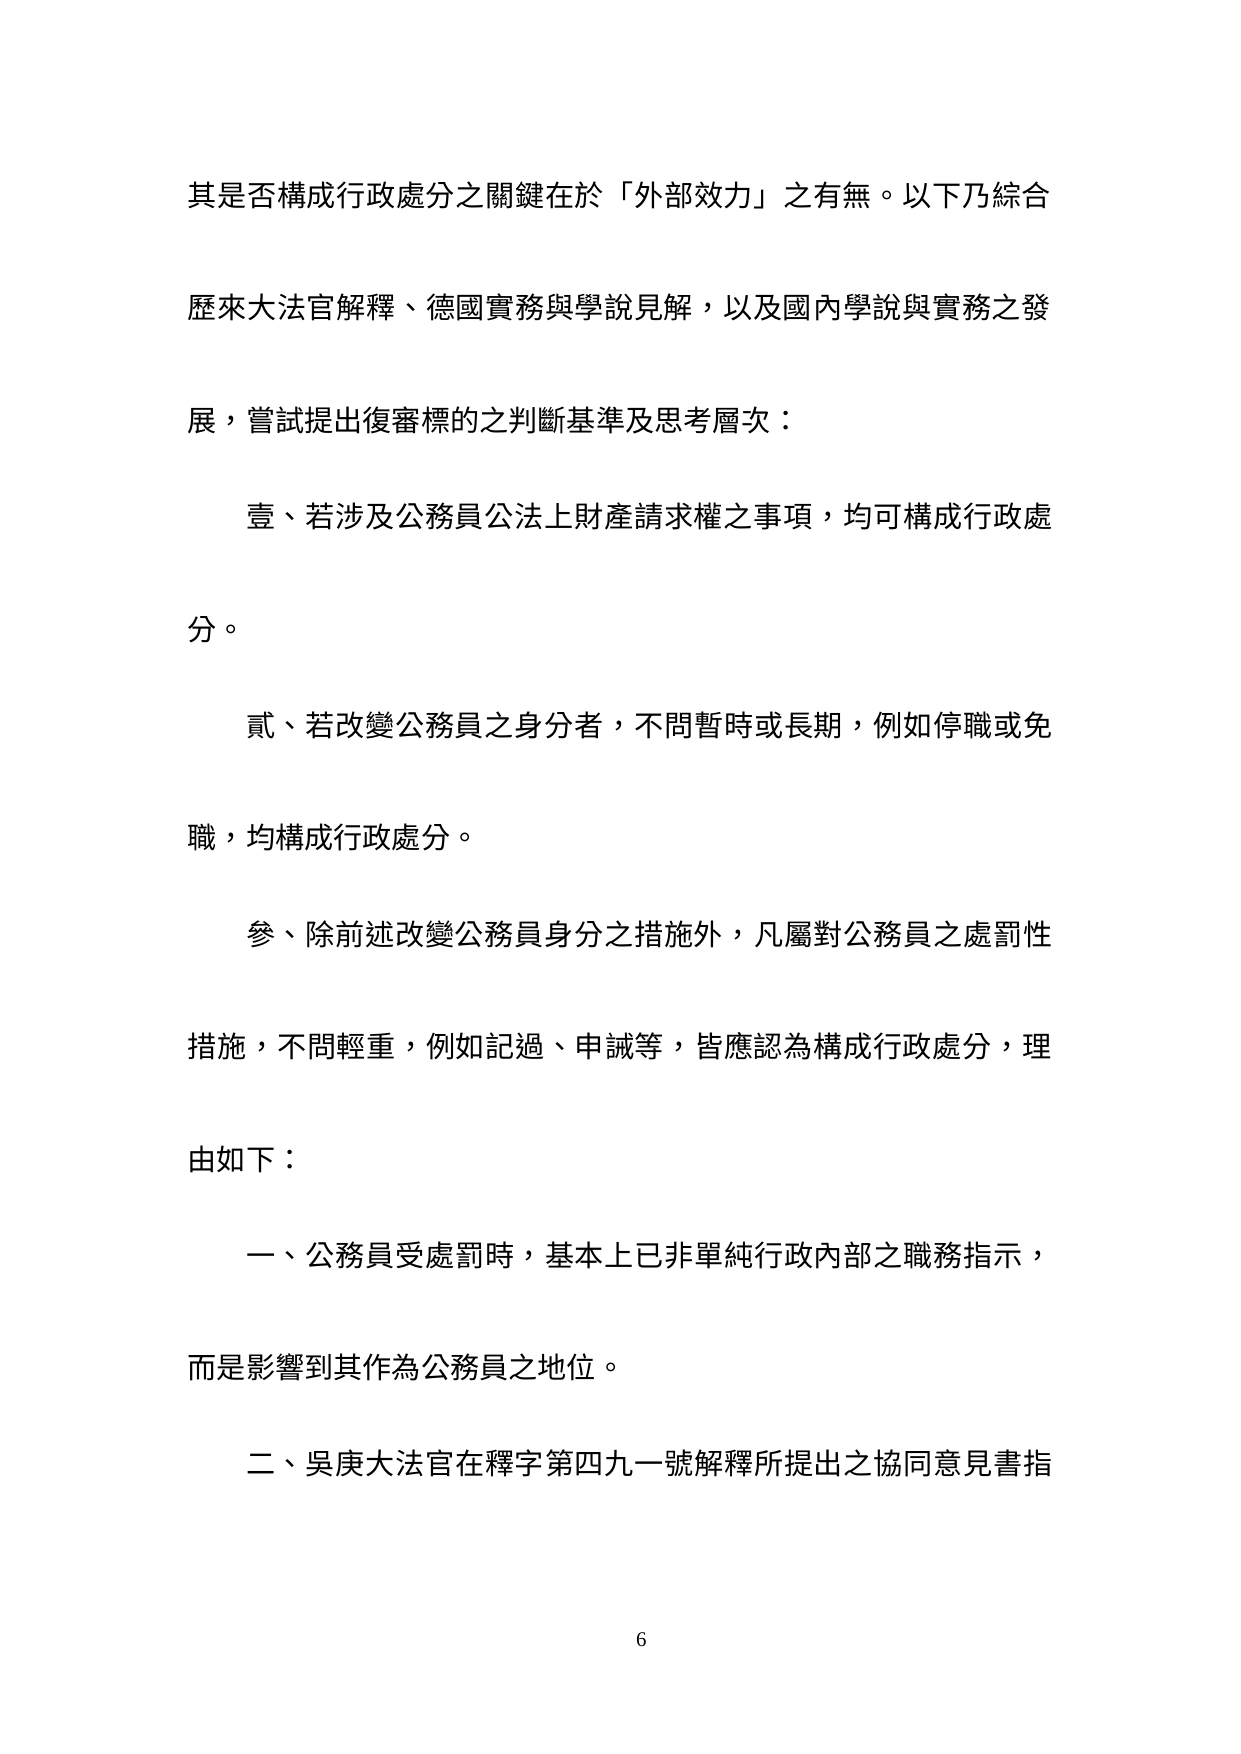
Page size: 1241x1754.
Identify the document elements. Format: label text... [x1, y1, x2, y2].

text 綜合本計畫之研究，以下嘗試針對復審之範圍，建構判斷之基準。誠如前述，復審之事的範圍，係以「行政處分」作為程序標的。關於「行政處分」概念之界定，就與公務人員有關之事務而言，往昔因受到「特別權力關係理論」之影響，並未直接從行政處分概念之構成要件要素出發，而是先以「是否涉及公務員公法上財產請求權」作為判別準據，再進而以「是否改變公務員身分」作為界分基準，並逐漸擴大到以「是否對公務員服公職權利造成重大影響」作為審斷依據。一言以蔽之，行政處分之存在與否，端視對公務員之「權益」有無重大影響。此種以「是否影響權利」作為判定行政處分是否存在之準據，在行政訴訟僅以「行政處分」為程序標的之時代，尚且有其意義，惟在行政訴訟之範圍已擴大為所有公法上（行政法上）爭議之今日，則徒然顯露其闕漏之處。析言之，在行政訴訟僅以行政處分為標的之制度下，「行政處分之存否」與「權利是否受到侵害」往往同屬一事，合為處理。反之，在行政訴訟之程序標的不再以行政處分為限時，若仍以「權利是否受到侵害」作為判斷行政處分之存否，即失之過狹。蓋行政行為中，侵害人民之權利者，並不僅限於行政處分。苟若以權利是否受到侵害作為行政處分存否之判準，將使撤銷訴訟以外之其他訴訟類型，例如一般給付訴訟，喪失存在之空間。準此以言，本研究認為，行政處分概念之判別，應回歸到行政處分之概念要素，即行政程序法第九十二條第一項所定之行政處分定義，而就與公務人員有關之各項措施或決定，其是否構成行政處分之關鍵在於「外部效力」之有無。以下乃綜合歷來大法官解釋、德國實務與學說見解，以及國內學說與實務之發展，嘗試提出復審標的之判斷基準及思考層次： [187, 150, 1053, 450]
text 貳、若改變公務員之身分者，不問暫時或長期，例如停職或免職，均構成行政處分。 [187, 680, 1053, 867]
text 參、除前述改變公務員身分之措施外，凡屬對公務員之處罰性措施，不問輕重，例如記過、申誡等，皆應認為構成行政處分，理由如下： [187, 888, 1053, 1188]
text 二、吳庚大法官在釋字第四九一號解釋所提出之協同意見書指 [187, 1418, 1053, 1493]
text 壹、若涉及公務員公法上財產請求權之事項，均可構成行政處分。 [187, 471, 1053, 659]
text 一、公務員受處罰時，基本上已非單純行政內部之職務指示，而是影響到其作為公務員之地位。 [187, 1209, 1053, 1397]
